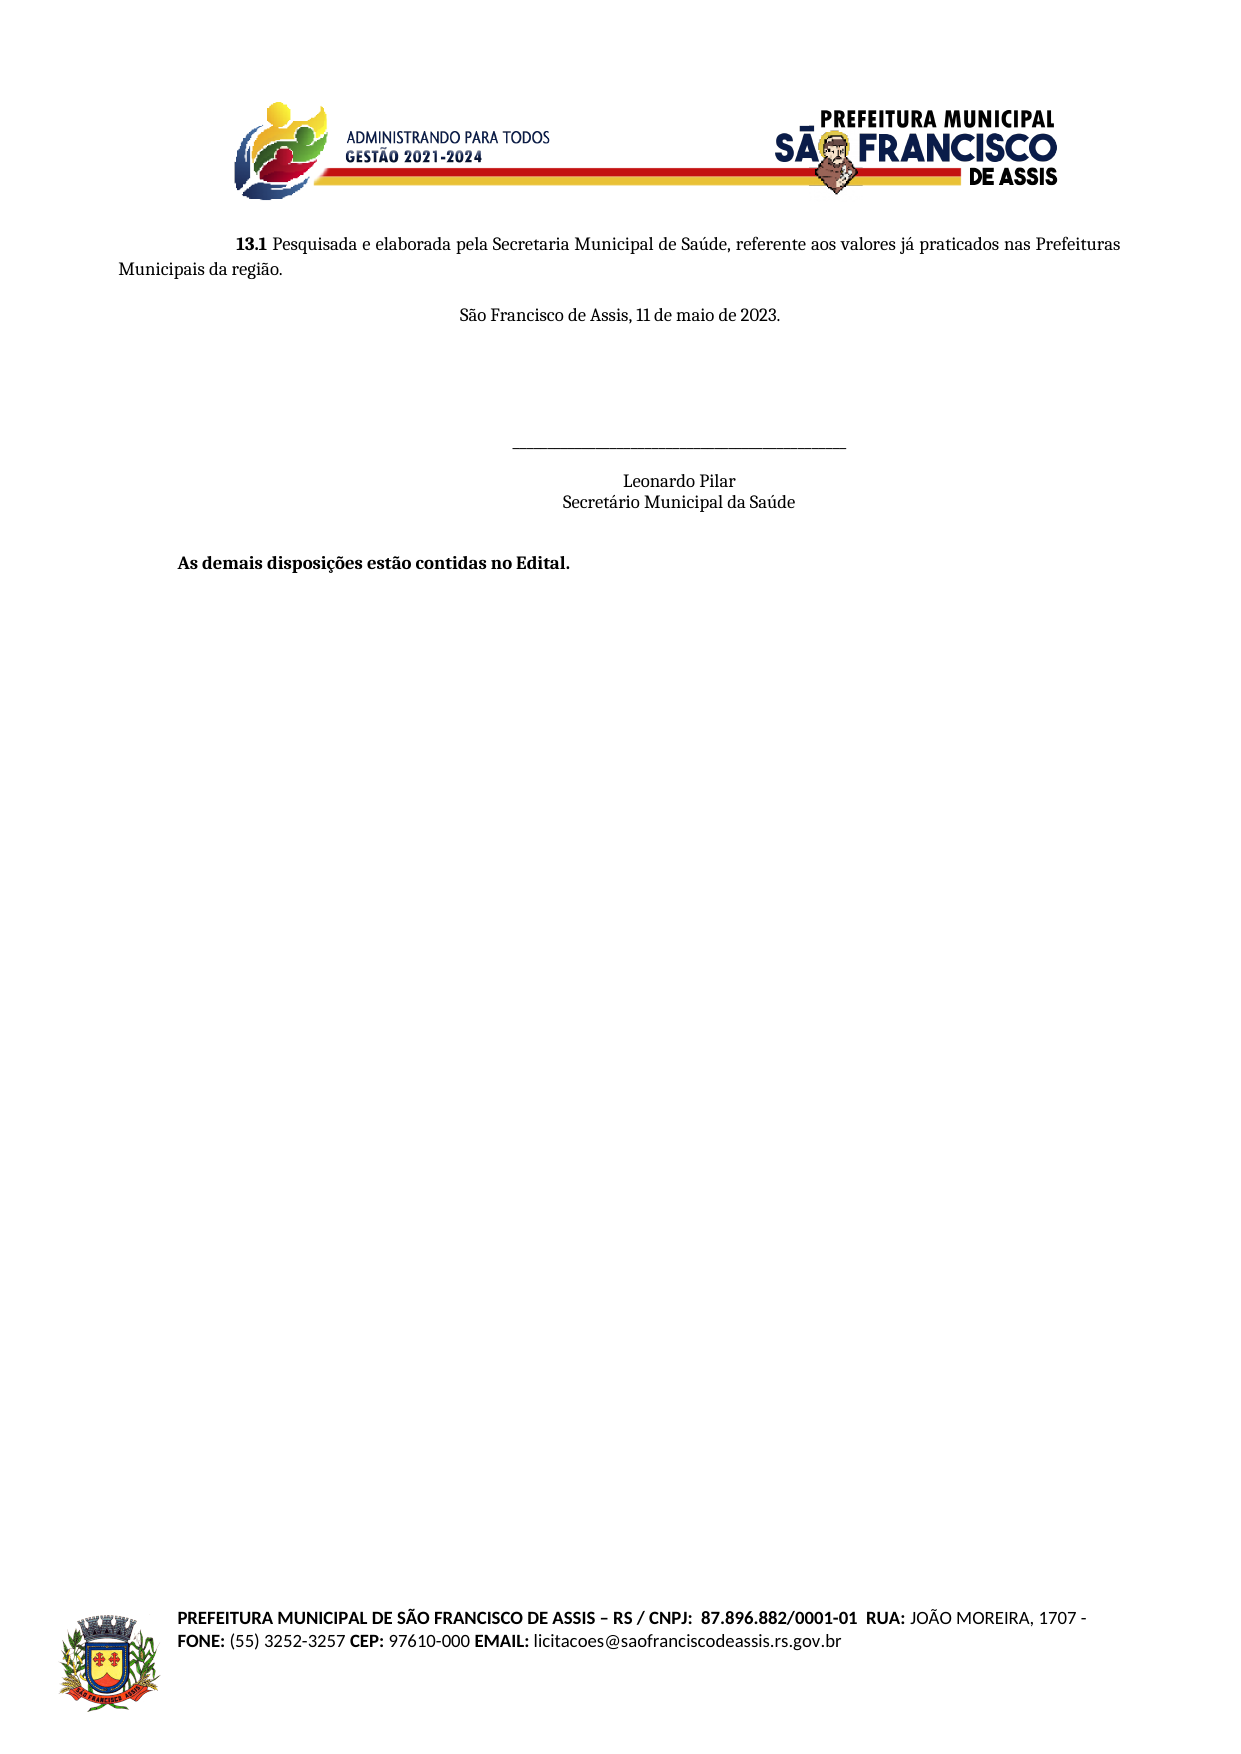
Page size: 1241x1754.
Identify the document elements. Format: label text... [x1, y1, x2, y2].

text 13.1 Pesquisada e elaborada pela Secretaria Municipal de Saúde, referente aos valores já praticados nas Prefeituras Municipais da região. [118, 234, 1122, 280]
text Leonardo Pilar [177, 470, 1181, 492]
text ­­­­­­­­­­­­­­­­­­­­­­­­­­­­________________________________________________ [177, 430, 1181, 452]
text Secretário Municipal da Saúde [177, 492, 1181, 513]
text São Francisco de Assis, 11 de maio de 2023. [118, 304, 1122, 326]
text As demais disposições estão contidas no Edital. [177, 553, 1181, 574]
